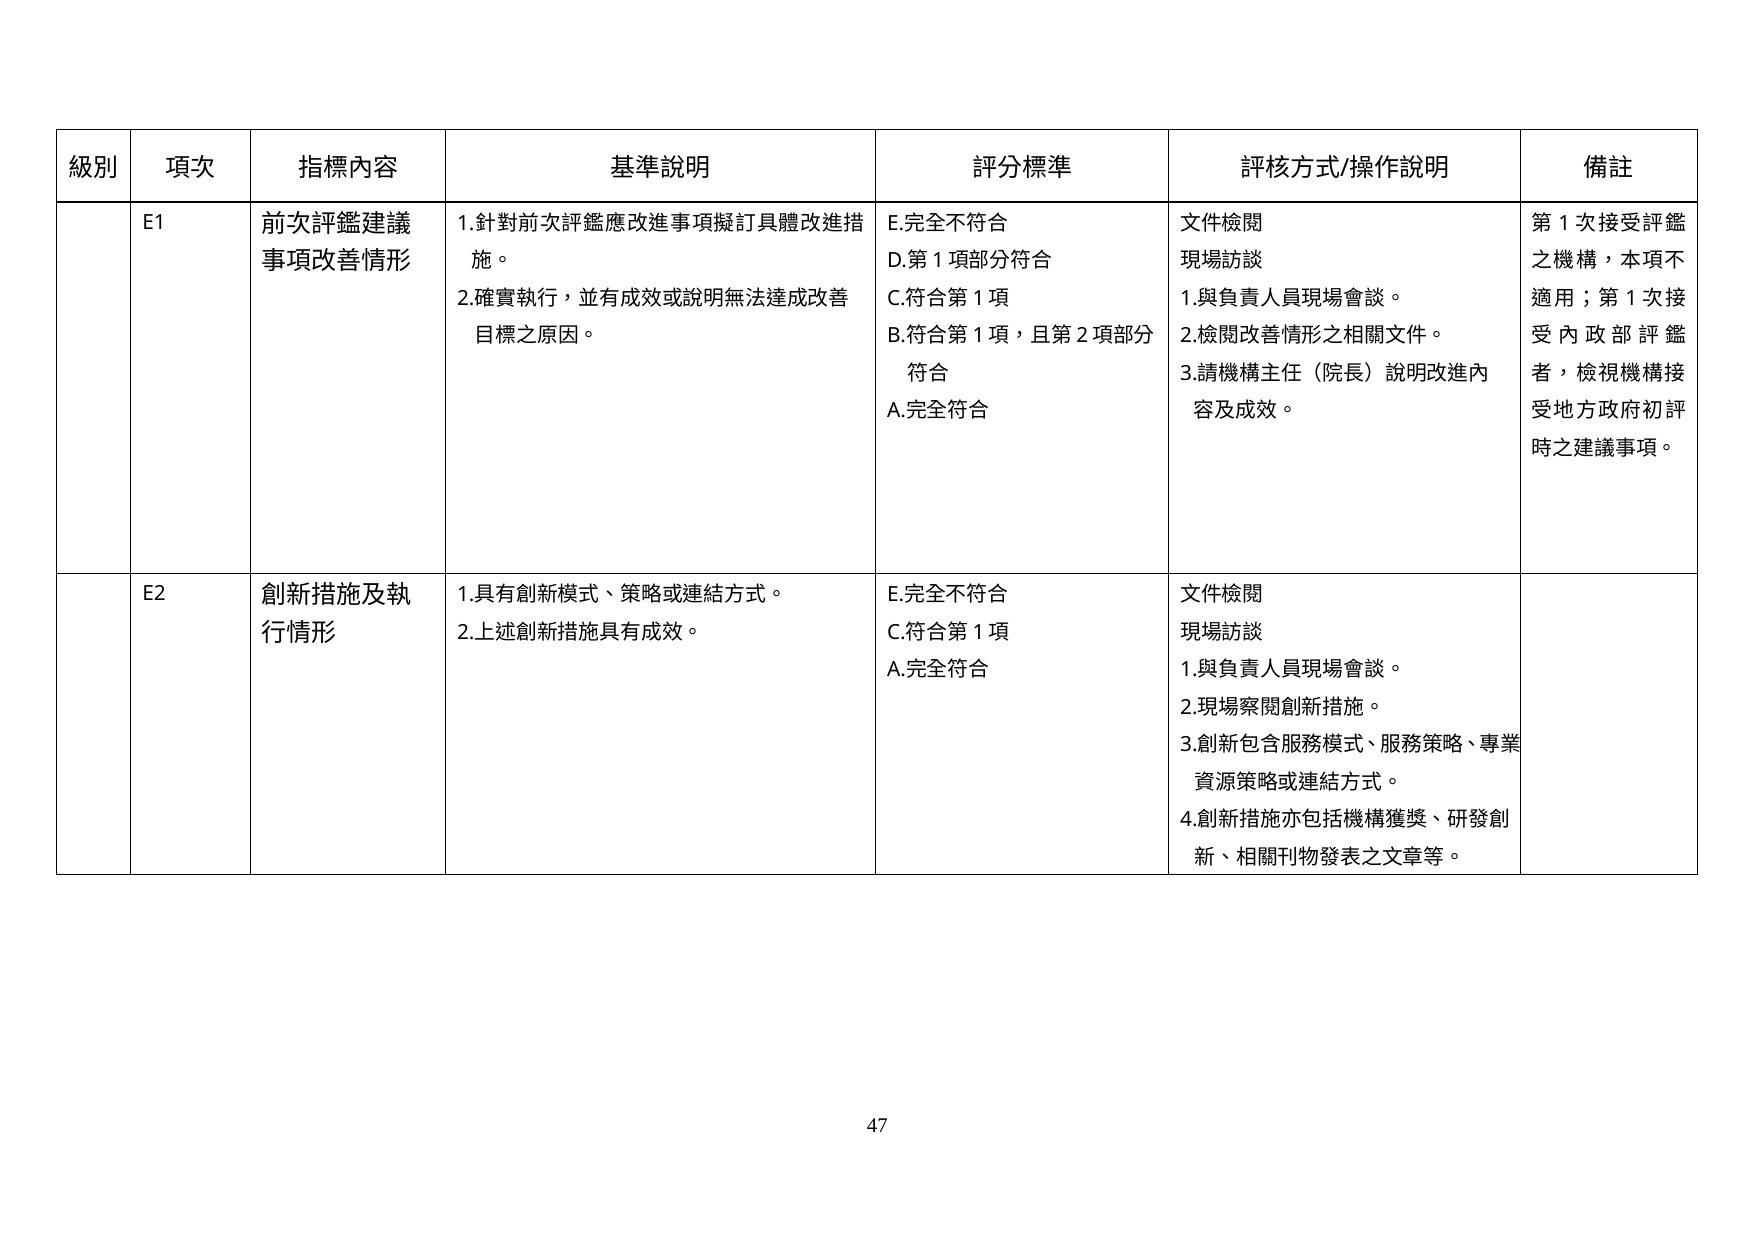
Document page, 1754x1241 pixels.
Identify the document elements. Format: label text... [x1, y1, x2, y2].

table_cell E.完全不符合 D.第1項部分符合 C.符合第1項 B.符合第1項，且第2項部分符合 A.完全符合 [876, 203, 1168, 573]
table_header 評核方式/操作說明 [1169, 130, 1520, 201]
table_cell 1.具有創新模式、策略或連結方式。 2.上述創新措施具有成效。 [446, 574, 875, 874]
table_header 級別 [57, 130, 130, 201]
table_cell 1.針對前次評鑑應改進事項擬訂具體改進措施。 2.確實執行，並有成效或說明無法達成改善目標之原因。 [446, 203, 875, 573]
table_cell 第1次接受評鑑之機構，本項不適用；第1次接受內政部評鑑者，檢視機構接受地方政府初評時之建議事項。 [1521, 203, 1697, 573]
table_cell 前次評鑑建議事項改善情形 [251, 203, 445, 573]
table_header 項次 [131, 130, 250, 201]
table_cell 文件檢閱 現場訪談 1.與負責人員現場會談。 2.現場察閱創新措施。 3.創新包含服務模式、服務策略、專業資源策略或連結方式。 4.創新措施亦包括機構獲獎、研發創新、相關刊物發表之文章等。 [1169, 574, 1520, 874]
table_cell [57, 574, 130, 874]
table_cell E.完全不符合 C.符合第1項 A.完全符合 [876, 574, 1168, 874]
table_cell E1 [131, 203, 250, 573]
table_cell E2 [131, 574, 250, 874]
table_cell [1521, 574, 1697, 874]
table_cell 文件檢閱 現場訪談 1.與負責人員現場會談。 2.檢閱改善情形之相關文件。 3.請機構主任（院長）說明改進內容及成效。 [1169, 203, 1520, 573]
table_cell 創新措施及執行情形 [251, 574, 445, 874]
table_cell [57, 203, 130, 573]
table_header 評分標準 [876, 130, 1168, 201]
table_header 備註 [1521, 130, 1697, 201]
table_header 指標內容 [251, 130, 445, 201]
table_header 基準說明 [446, 130, 875, 201]
